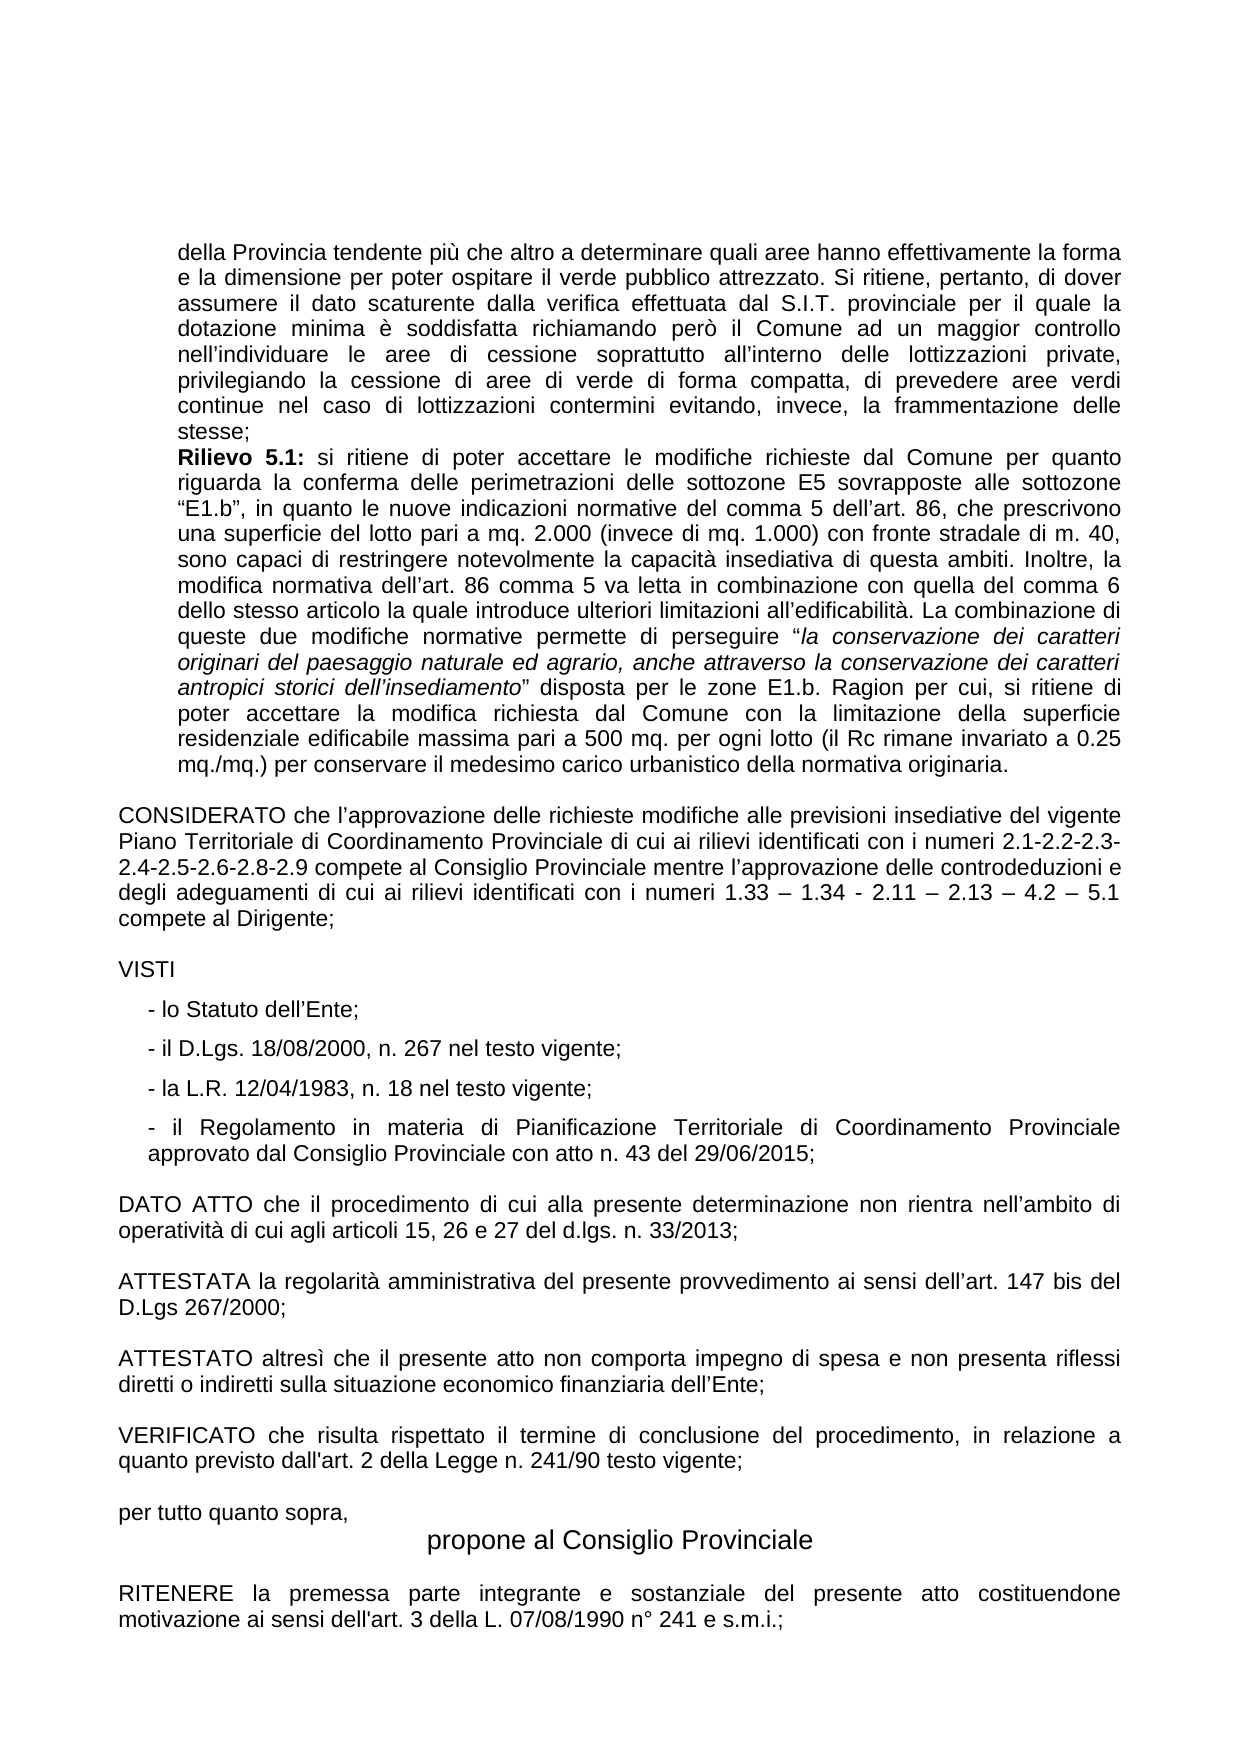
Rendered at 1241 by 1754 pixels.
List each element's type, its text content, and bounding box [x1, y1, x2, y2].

text VISTI [118, 957, 1122, 982]
text RITENERE la premessa parte integrante e sostanziale del presente atto costituendone motivazione ai sensi dell'art. 3 della L. 07/08/1990 n° 241 e s.m.i.; [118, 1581, 1122, 1632]
text - il D.Lgs. 18/08/2000, n. 267 nel testo vigente; [148, 1036, 1122, 1061]
text ATTESTATA la regolarità amministrativa del presente provvedimento ai sensi dell’art. 147 bis del D.Lgs 267/2000; [118, 1269, 1122, 1320]
text Rilievo 5.1: si ritiene di poter accettare le modifiche richieste dal Comune per quanto riguarda la conferma delle perimetrazioni delle sottozone E5 sovrapposte alle sottozone “E1.b”, in quanto le nuove indicazioni normative del comma 5 dell’art. 86, che prescrivono una superficie del lotto pari a mq. 2.000 (invece di mq. 1.000) con fronte stradale di m. 40, sono capaci di restringere notevolmente la capacità insediativa di questa ambiti. Inoltre, la modifica normativa dell’art. 86 comma 5 va letta in combinazione con quella del comma 6 dello stesso articolo la quale introduce ulteriori limitazioni all’edificabilità. La combinazione di queste due modifiche normative permette di perseguire “la conservazione dei caratteri originari del paesaggio naturale ed agrario, anche attraverso la conservazione dei caratteri antropici storici dell’insediamento” disposta per le zone E1.b. Ragion per cui, si ritiene di poter accettare la modifica richiesta dal Comune con la limitazione della superficie residenziale edificabile massima pari a 500 mq. per ogni lotto (il Rc rimane invariato a 0.25 mq./mq.) per conservare il medesimo carico urbanistico della normativa originaria. [177, 444, 1122, 777]
text - il Regolamento in materia di Pianificazione Territoriale di Coordinamento Provinciale approvato dal Consiglio Provinciale con atto n. 43 del 29/06/2015; [148, 1115, 1122, 1166]
text della Provincia tendente più che altro a determinare quali aree hanno effettivamente la forma e la dimensione per poter ospitare il verde pubblico attrezzato. Si ritiene, pertanto, di dover assumere il dato scaturente dalla verifica effettuata dal S.I.T. provinciale per il quale la dotazione minima è soddisfatta richiamando però il Comune ad un maggior controllo nell’individuare le aree di cessione soprattutto all’interno delle lottizzazioni private, privilegiando la cessione di aree di verde di forma compatta, di prevedere aree verdi continue nel caso di lottizzazioni contermini evitando, invece, la frammentazione delle stesse; [177, 239, 1122, 444]
text - lo Statuto dell’Ente; [148, 996, 1122, 1022]
text DATO ATTO che il procedimento di cui alla presente determinazione non rientra nell’ambito di operatività di cui agli articoli 15, 26 e 27 del d.lgs. n. 33/2013; [118, 1192, 1122, 1243]
text - la L.R. 12/04/1983, n. 18 nel testo vigente; [148, 1075, 1122, 1101]
text per tutto quanto sopra, [118, 1499, 1122, 1525]
text propone al Consiglio Provinciale [118, 1525, 1122, 1555]
text VERIFICATO che risulta rispettato il termine di conclusione del procedimento, in relazione a quanto previsto dall'art. 2 della Legge n. 241/90 testo vigente; [118, 1422, 1122, 1474]
text ATTESTATO altresì che il presente atto non comporta impegno di spesa e non presenta riflessi diretti o indiretti sulla situazione economico finanziaria dell’Ente; [118, 1346, 1122, 1397]
text CONSIDERATO che l’approvazione delle richieste modifiche alle previsioni insediative del vigente Piano Territoriale di Coordinamento Provinciale di cui ai rilievi identificati con i numeri 2.1-2.2-2.3-2.4-2.5-2.6-2.8-2.9 compete al Consiglio Provinciale mentre l’approvazione delle controdeduzioni e degli adeguamenti di cui ai rilievi identificati con i numeri 1.33 – 1.34 - 2.11 – 2.13 – 4.2 – 5.1 compete al Dirigente; [118, 803, 1122, 931]
